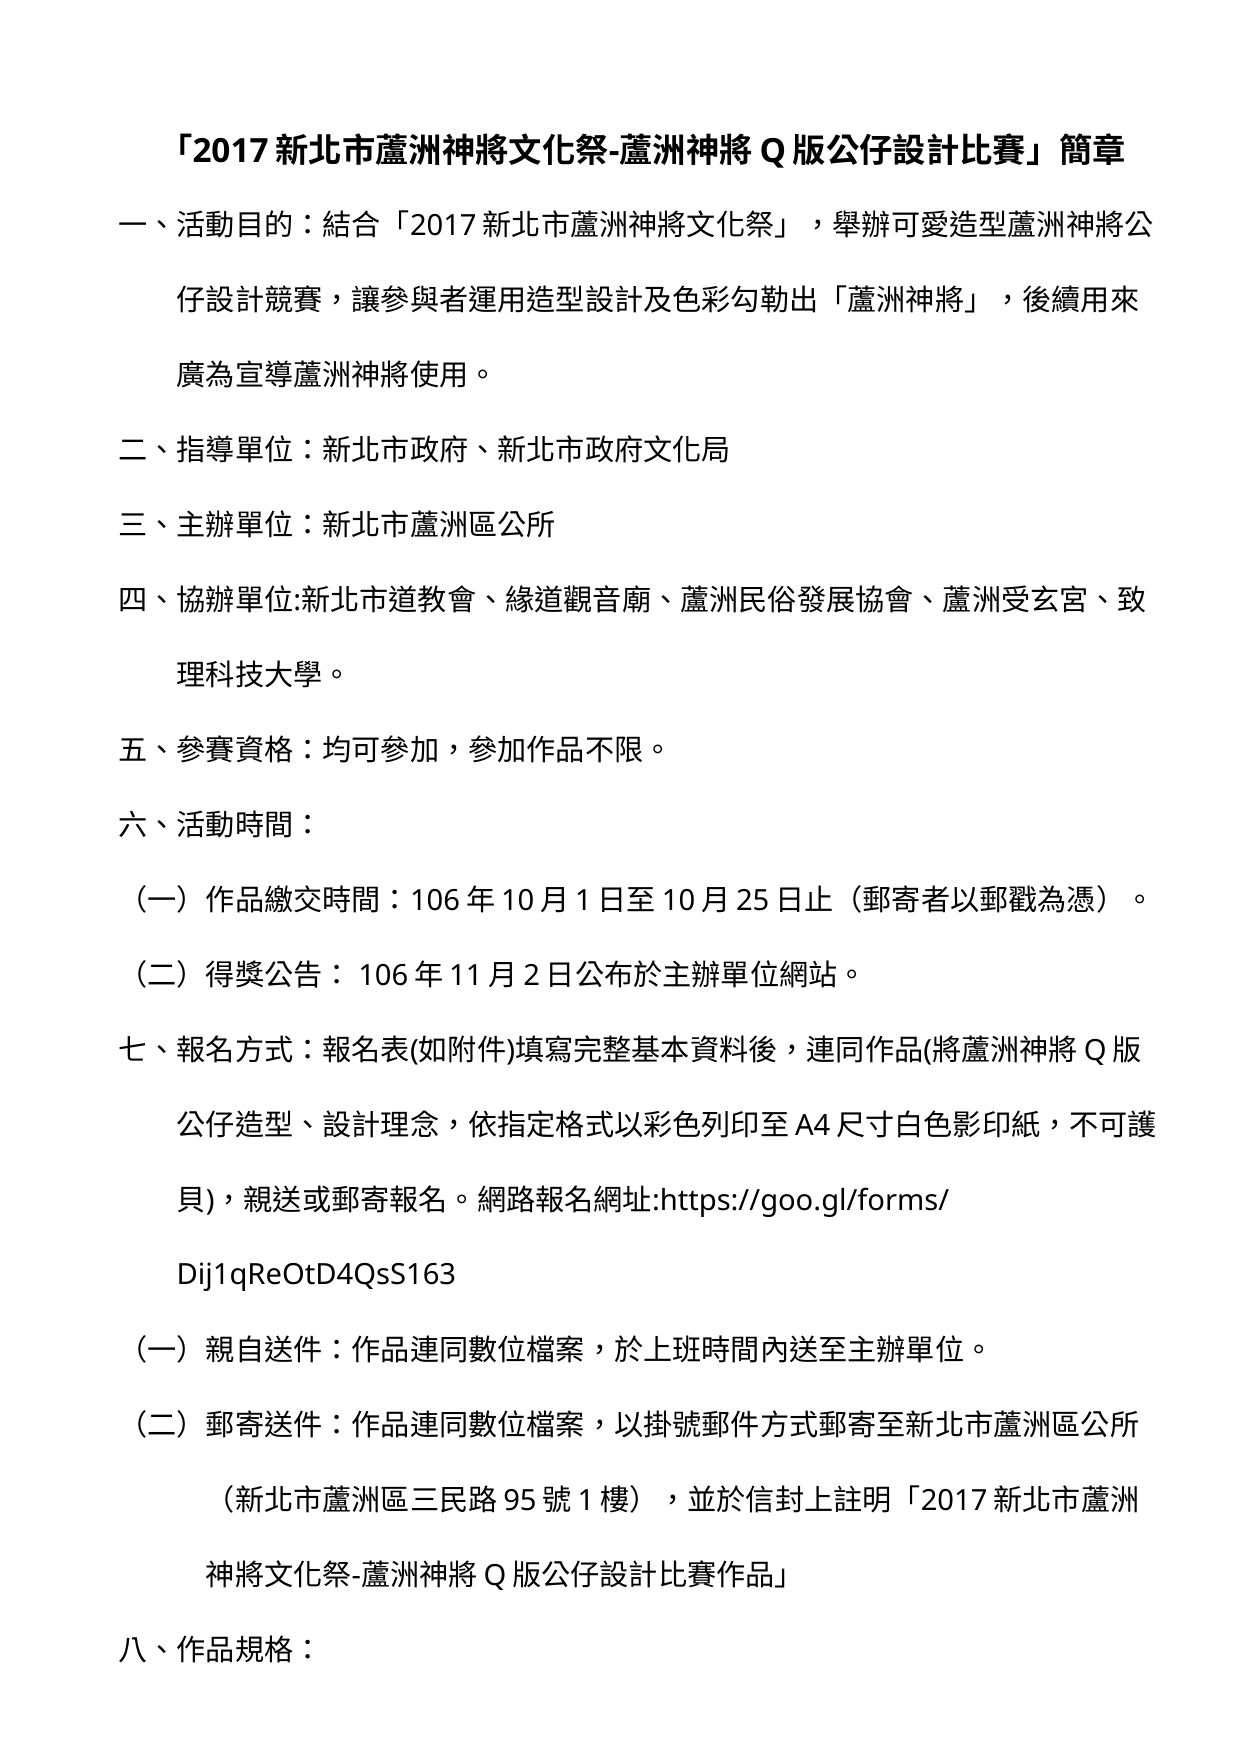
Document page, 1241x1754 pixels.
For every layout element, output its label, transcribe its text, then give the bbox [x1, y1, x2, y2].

text 「2017新北市蘆洲神將文化祭-蘆洲神將Q版公仔設計比賽」簡章 [118, 104, 1167, 179]
text 八、作品規格： [118, 1604, 1167, 1679]
text （一）作品繳交時間：106年10月1日至10月25日止（郵寄者以郵戳為憑）。 [118, 854, 1167, 929]
text 一、活動目的：結合「2017新北市蘆洲神將文化祭」，舉辦可愛造型蘆洲神將公仔設計競賽，讓參與者運用造型設計及色彩勾勒出「蘆洲神將」，後續用來廣為宣導蘆洲神將使用。 [118, 179, 1167, 404]
text 二、指導單位：新北市政府、新北市政府文化局 [118, 404, 1167, 479]
text （二）郵寄送件：作品連同數位檔案，以掛號郵件方式郵寄至新北市蘆洲區公所（新北市蘆洲區三民路95號1樓），並於信封上註明「2017新北市蘆洲神將文化祭-蘆洲神將Q版公仔設計比賽作品」 [118, 1379, 1167, 1604]
text 六、活動時間： [118, 779, 1167, 854]
text 五、參賽資格：均可參加，參加作品不限。 [118, 704, 1167, 779]
text 三、主辦單位：新北市蘆洲區公所 [118, 479, 1167, 554]
text （二）得獎公告： 106年11月2日公布於主辦單位網站。 [118, 929, 1167, 1004]
text 四、協辦單位:新北市道教會、緣道觀音廟、蘆洲民俗發展協會、蘆洲受玄宮、致理科技大學。 [118, 554, 1167, 704]
text 七、報名方式：報名表(如附件)填寫完整基本資料後，連同作品(將蘆洲神將Q版公仔造型、設計理念，依指定格式以彩色列印至A4尺寸白色影印紙，不可護貝)，親送或郵寄報名。網路報名網址:https://goo.gl/forms/Dij1qReOtD4QsS163 [118, 1004, 1167, 1304]
text （一）親自送件：作品連同數位檔案，於上班時間內送至主辦單位。 [118, 1304, 1167, 1379]
